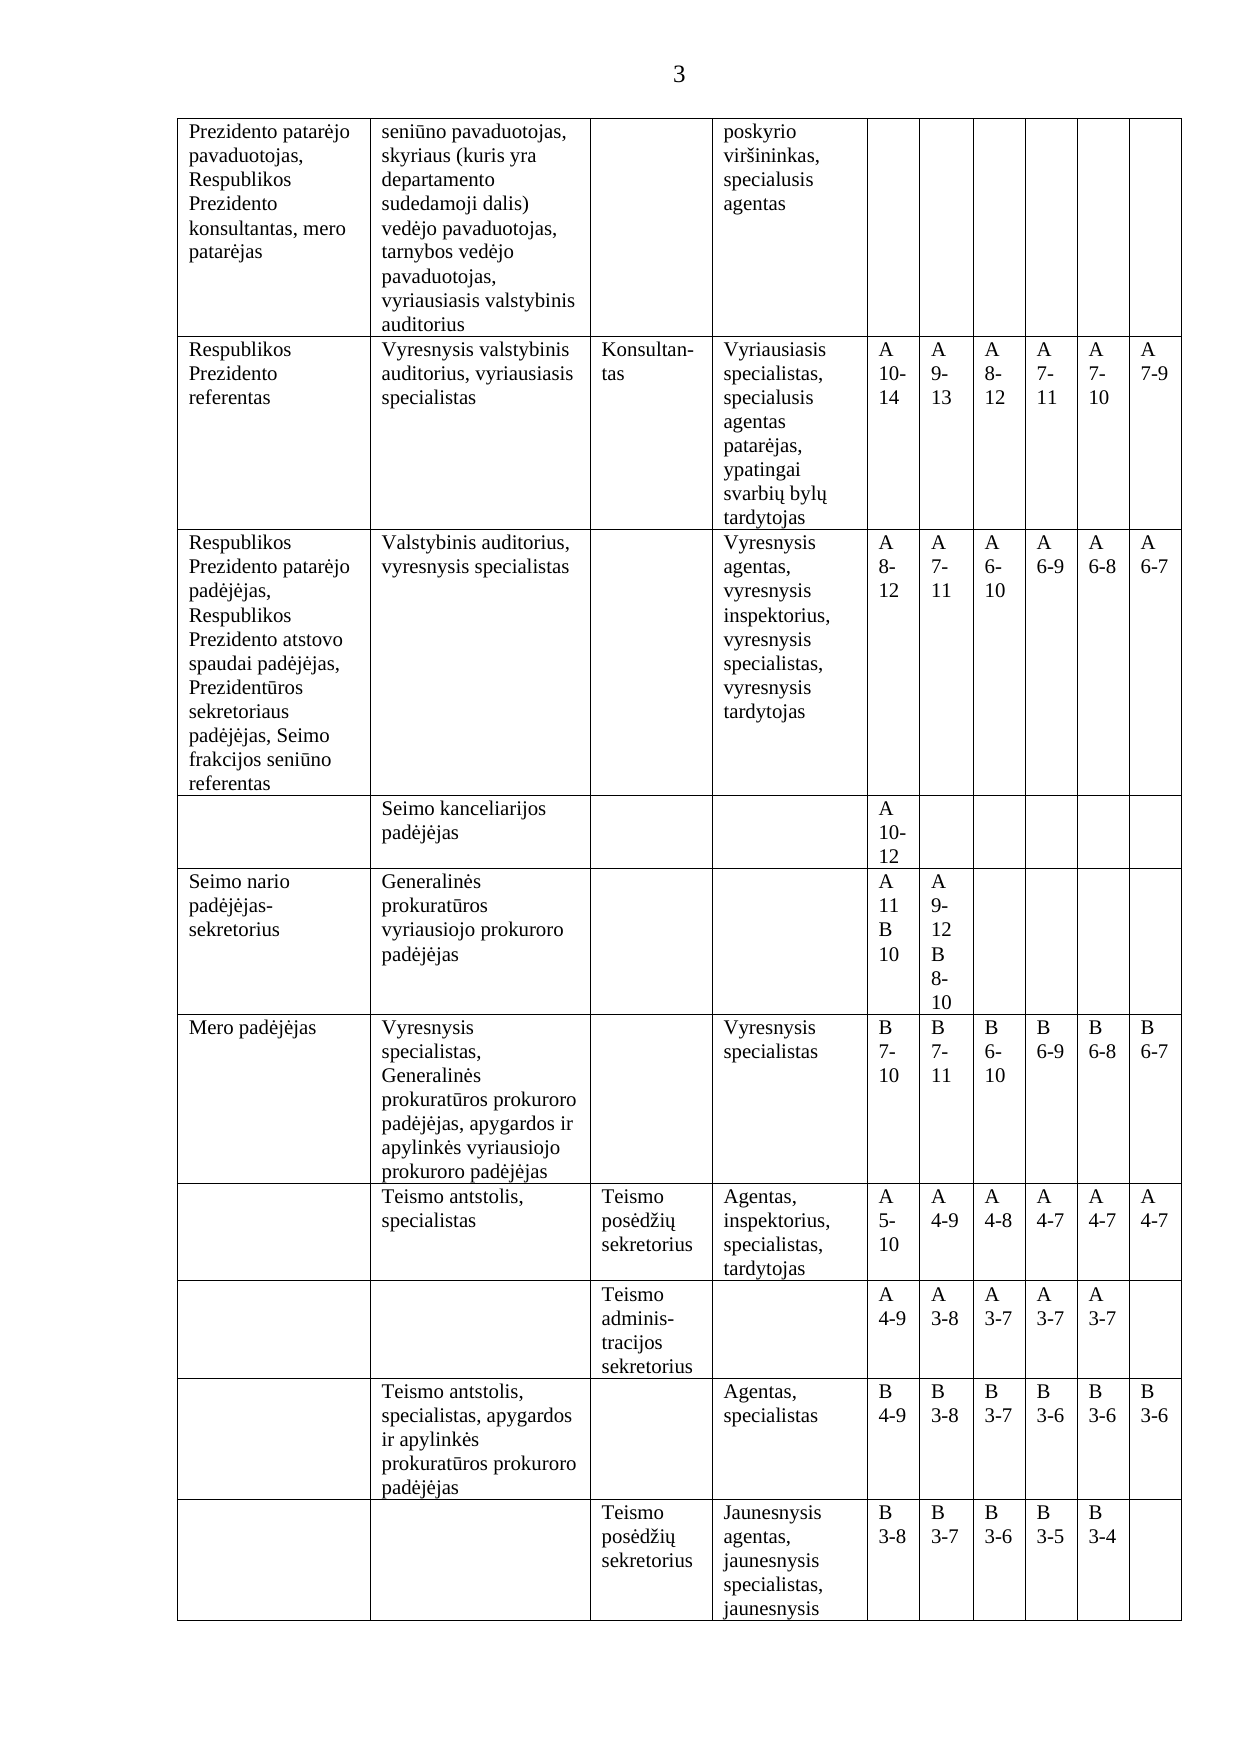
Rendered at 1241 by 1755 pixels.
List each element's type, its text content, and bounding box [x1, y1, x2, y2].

table_cell A 8-12 [868, 530, 919, 795]
table_cell [1130, 869, 1181, 1014]
table_cell Teismo antstolis, specialistas [371, 1184, 590, 1280]
table_cell [713, 869, 867, 1014]
table_cell A 7-10 [1078, 337, 1129, 529]
table_cell B 6-9 [1026, 1015, 1077, 1183]
table_cell A 10-14 [868, 337, 919, 529]
table_cell B 3-6 [1078, 1379, 1129, 1499]
table_cell B 4-9 [868, 1379, 919, 1499]
table_cell A 7-11 [920, 530, 973, 795]
table_cell [1026, 796, 1077, 868]
table_cell Seimo nario padėjėjas-sekretorius [178, 869, 370, 1014]
table_cell [591, 530, 712, 795]
table_cell Respublikos Prezidento patarėjo padėjėjas, Respublikos Prezidento atstovo spaudai padėjėjas, Prezidentūros sekretoriaus padėjėjas, Seimo frakcijos seniūno referentas [178, 530, 370, 795]
table_cell A 5-10 [868, 1184, 919, 1280]
table_cell [713, 1281, 867, 1378]
table_cell [178, 1184, 370, 1280]
table_cell [1026, 869, 1077, 1014]
table_cell A 3-7 [1026, 1281, 1077, 1378]
table_cell B 6-8 [1078, 1015, 1129, 1183]
table_cell [371, 1281, 590, 1378]
table_cell Vyresnysis specialistas [713, 1015, 867, 1183]
table_cell [1130, 1281, 1181, 1378]
table_cell Agentas, specialistas [713, 1379, 867, 1499]
table_cell [974, 869, 1025, 1014]
table_cell A 4-8 [974, 1184, 1025, 1280]
table_cell [178, 1281, 370, 1378]
table_cell A 3-7 [974, 1281, 1025, 1378]
table_cell Prezidento patarėjo pavaduotojas, Respublikos Prezidento konsultantas, mero patarėjas [178, 119, 370, 336]
table_cell [591, 119, 712, 336]
table_cell [178, 796, 370, 868]
table_cell Jaunesnysis agentas, jaunesnysis specialistas, jaunesnysis [713, 1500, 867, 1620]
table_cell A 7-9 [1130, 337, 1181, 529]
table_cell [1130, 119, 1181, 336]
table_cell A 8-12 [974, 337, 1025, 529]
table_cell [591, 1379, 712, 1499]
table_cell Teismo antstolis, specialistas, apygardos ir apylinkės prokuratūros prokuroro padėjėjas [371, 1379, 590, 1499]
table_cell A 9-13 [920, 337, 973, 529]
table_cell A 6-8 [1078, 530, 1129, 795]
table_cell seniūno pavaduotojas, skyriaus (kuris yra departamento sudedamoji dalis) vedėjo pavaduotojas, tarnybos vedėjo pavaduotojas, vyriausiasis valstybinis auditorius [371, 119, 590, 336]
table_cell [1026, 119, 1077, 336]
table_cell [178, 1379, 370, 1499]
table_cell Generalinės prokuratūros vyriausiojo prokuroro padėjėjas [371, 869, 590, 1014]
table_cell [371, 1500, 590, 1620]
table_cell A 6-10 [974, 530, 1025, 795]
table_cell A 10-12 [868, 796, 919, 868]
table_cell A 4-7 [1026, 1184, 1077, 1280]
table_cell [591, 869, 712, 1014]
table_cell [1078, 119, 1129, 336]
table_cell [178, 1500, 370, 1620]
table_cell B 3-5 [1026, 1500, 1077, 1620]
table_cell Teismo adminis-tracijos sekretorius [591, 1281, 712, 1378]
table_cell [591, 796, 712, 868]
table_cell B 3-4 [1078, 1500, 1129, 1620]
table_cell [713, 796, 867, 868]
table_cell A 7-11 [1026, 337, 1077, 529]
table_cell Vyresnysis valstybinis auditorius, vyriausiasis specialistas [371, 337, 590, 529]
table_cell Agentas, inspektorius, specialistas, tardytojas [713, 1184, 867, 1280]
table_cell B 3-6 [1130, 1379, 1181, 1499]
table_cell Seimo kanceliarijos padėjėjas [371, 796, 590, 868]
table_cell B 3-7 [920, 1500, 973, 1620]
table_cell [974, 796, 1025, 868]
table_cell Valstybinis auditorius, vyresnysis specialistas [371, 530, 590, 795]
table_cell Vyriausiasis specialistas, specialusis agentas patarėjas, ypatingai svarbių bylų tardytojas [713, 337, 867, 529]
table_cell A 4-7 [1130, 1184, 1181, 1280]
table_cell B 3-8 [920, 1379, 973, 1499]
table_cell B 3-7 [974, 1379, 1025, 1499]
table_cell [1130, 796, 1181, 868]
table_cell B 3-8 [868, 1500, 919, 1620]
table_cell A 3-7 [1078, 1281, 1129, 1378]
table_cell Teismo posėdžių sekretorius [591, 1184, 712, 1280]
table_cell Respublikos Prezidento referentas [178, 337, 370, 529]
table_cell Vyresnysis specialistas, Generalinės prokuratūros prokuroro padėjėjas, apygardos ir apylinkės vyriausiojo prokuroro padėjėjas [371, 1015, 590, 1183]
table_cell poskyrio viršininkas, specialusis agentas [713, 119, 867, 336]
table_cell Vyresnysis agentas, vyresnysis inspektorius, vyresnysis specialistas, vyresnysis tardytojas [713, 530, 867, 795]
table_cell [1130, 1500, 1181, 1620]
table_cell [920, 796, 973, 868]
table_cell [591, 1015, 712, 1183]
table_cell B 7-10 [868, 1015, 919, 1183]
table_cell B 6-7 [1130, 1015, 1181, 1183]
table_cell B 7-11 [920, 1015, 973, 1183]
table_cell A 3-8 [920, 1281, 973, 1378]
table_cell B 6-10 [974, 1015, 1025, 1183]
table_cell Konsultan-tas [591, 337, 712, 529]
table_cell A 11 B 10 [868, 869, 919, 1014]
table_cell A 4-9 [920, 1184, 973, 1280]
table_cell A 6-7 [1130, 530, 1181, 795]
table_cell [1078, 869, 1129, 1014]
table_cell B 3-6 [1026, 1379, 1077, 1499]
table_cell A 4-9 [868, 1281, 919, 1378]
table_cell Mero padėjėjas [178, 1015, 370, 1183]
table_cell [920, 119, 973, 336]
table_cell [974, 119, 1025, 336]
table_cell A 4-7 [1078, 1184, 1129, 1280]
table_cell A 6-9 [1026, 530, 1077, 795]
table_cell Teismo posėdžių sekretorius [591, 1500, 712, 1620]
table_cell A 9-12 B 8-10 [920, 869, 973, 1014]
table_cell B 3-6 [974, 1500, 1025, 1620]
table_cell [868, 119, 919, 336]
table_cell [1078, 796, 1129, 868]
